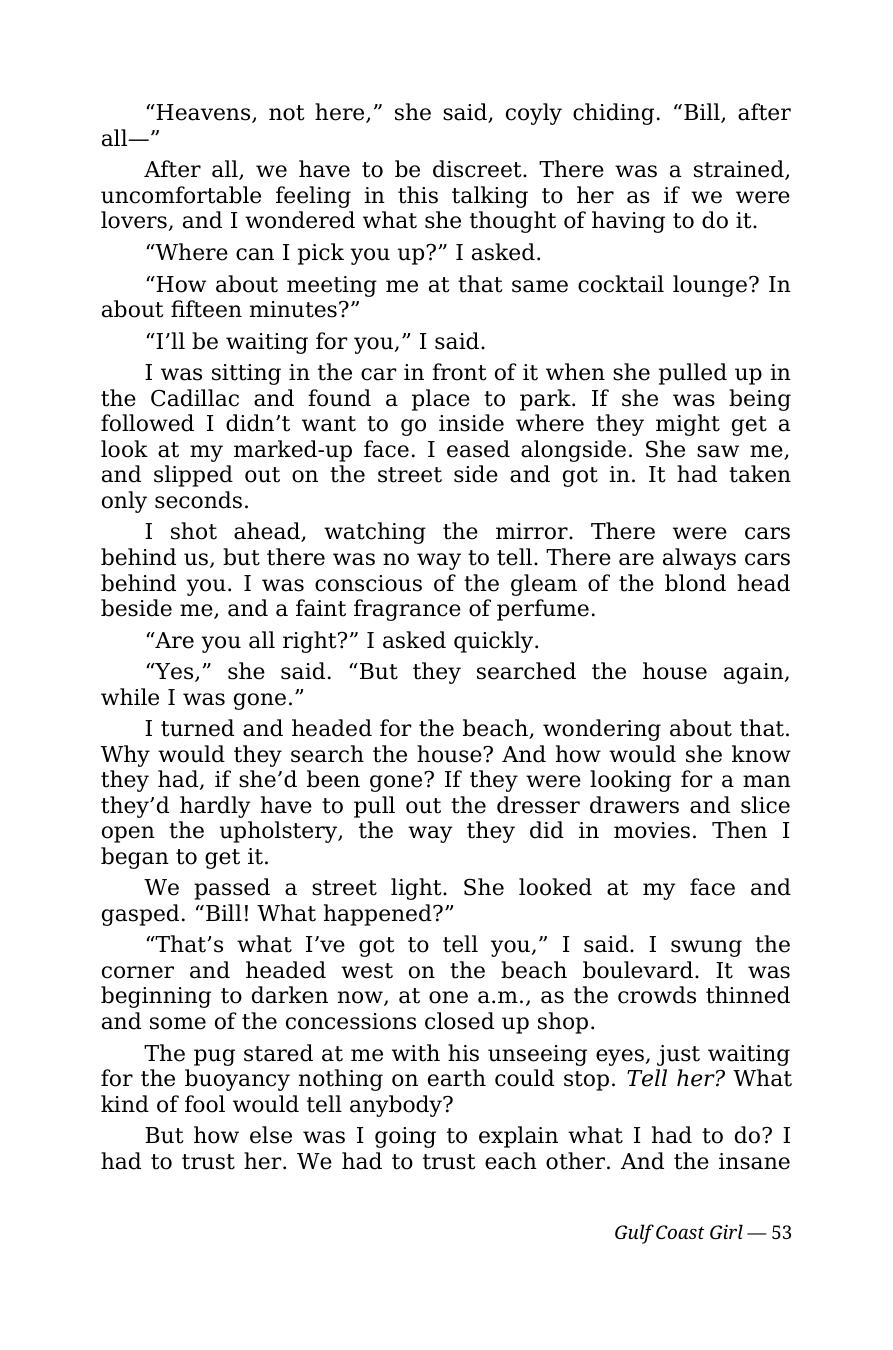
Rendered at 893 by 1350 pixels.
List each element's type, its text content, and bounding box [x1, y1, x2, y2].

text “I’ll be waiting for you,” I said. [101, 329, 792, 354]
text But how else was I going to explain what I had to do? I had to trust her. We had to trust each other. And the insane [101, 1123, 792, 1174]
text We passed a street light. She looked at my face and gasped. “Bill! What happened?” [101, 876, 792, 927]
text “Where can I pick you up?” I asked. [101, 240, 792, 266]
text “That’s what I’ve got to tell you,” I said. I swung the corner and headed west on the beach boulevard. It was beginning to darken now, at one a.m., as the crowds thinned and some of the concessions closed up shop. [101, 933, 792, 1035]
text I was sitting in the car in front of it when she pulled up in the Cadillac and found a place to park. If she was being followed I didn’t want to go inside where they might get a look at my marked-up face. I eased alongside. She saw me, and slipped out on the street side and got in. It had taken only seconds. [101, 360, 792, 513]
text I shot ahead, watching the mirror. There were cars behind us, but there was no way to tell. There are always cars behind you. I was conscious of the gleam of the blond head beside me, and a faint fragrance of perfume. [101, 519, 792, 622]
text After all, we have to be discreet. There was a strained, uncomfortable feeling in this talking to her as if we were lovers, and I wondered what she thought of having to do it. [101, 158, 792, 234]
text “How about meeting me at that same cocktail lounge? In about fifteen minutes?” [101, 272, 792, 323]
text “Yes,” she said. “But they searched the house again, while I was gone.” [101, 659, 792, 710]
text The pug stared at me with his unseeing eyes, just waiting for the buoyancy nothing on earth could stop. Tell her? What kind of fool would tell anybody? [101, 1041, 792, 1117]
text “Heavens, not here,” she said, coyly chiding. “Bill, after all—” [101, 101, 792, 152]
text I turned and headed for the beach, wondering about that. Why would they search the house? And how would she know they had, if she’d been gone? If they were looking for a man they’d hardly have to pull out the dresser drawers and slice open the upholstery, the way they did in movies. Then I began to get it. [101, 716, 792, 869]
text “Are you all right?” I asked quickly. [101, 628, 792, 653]
